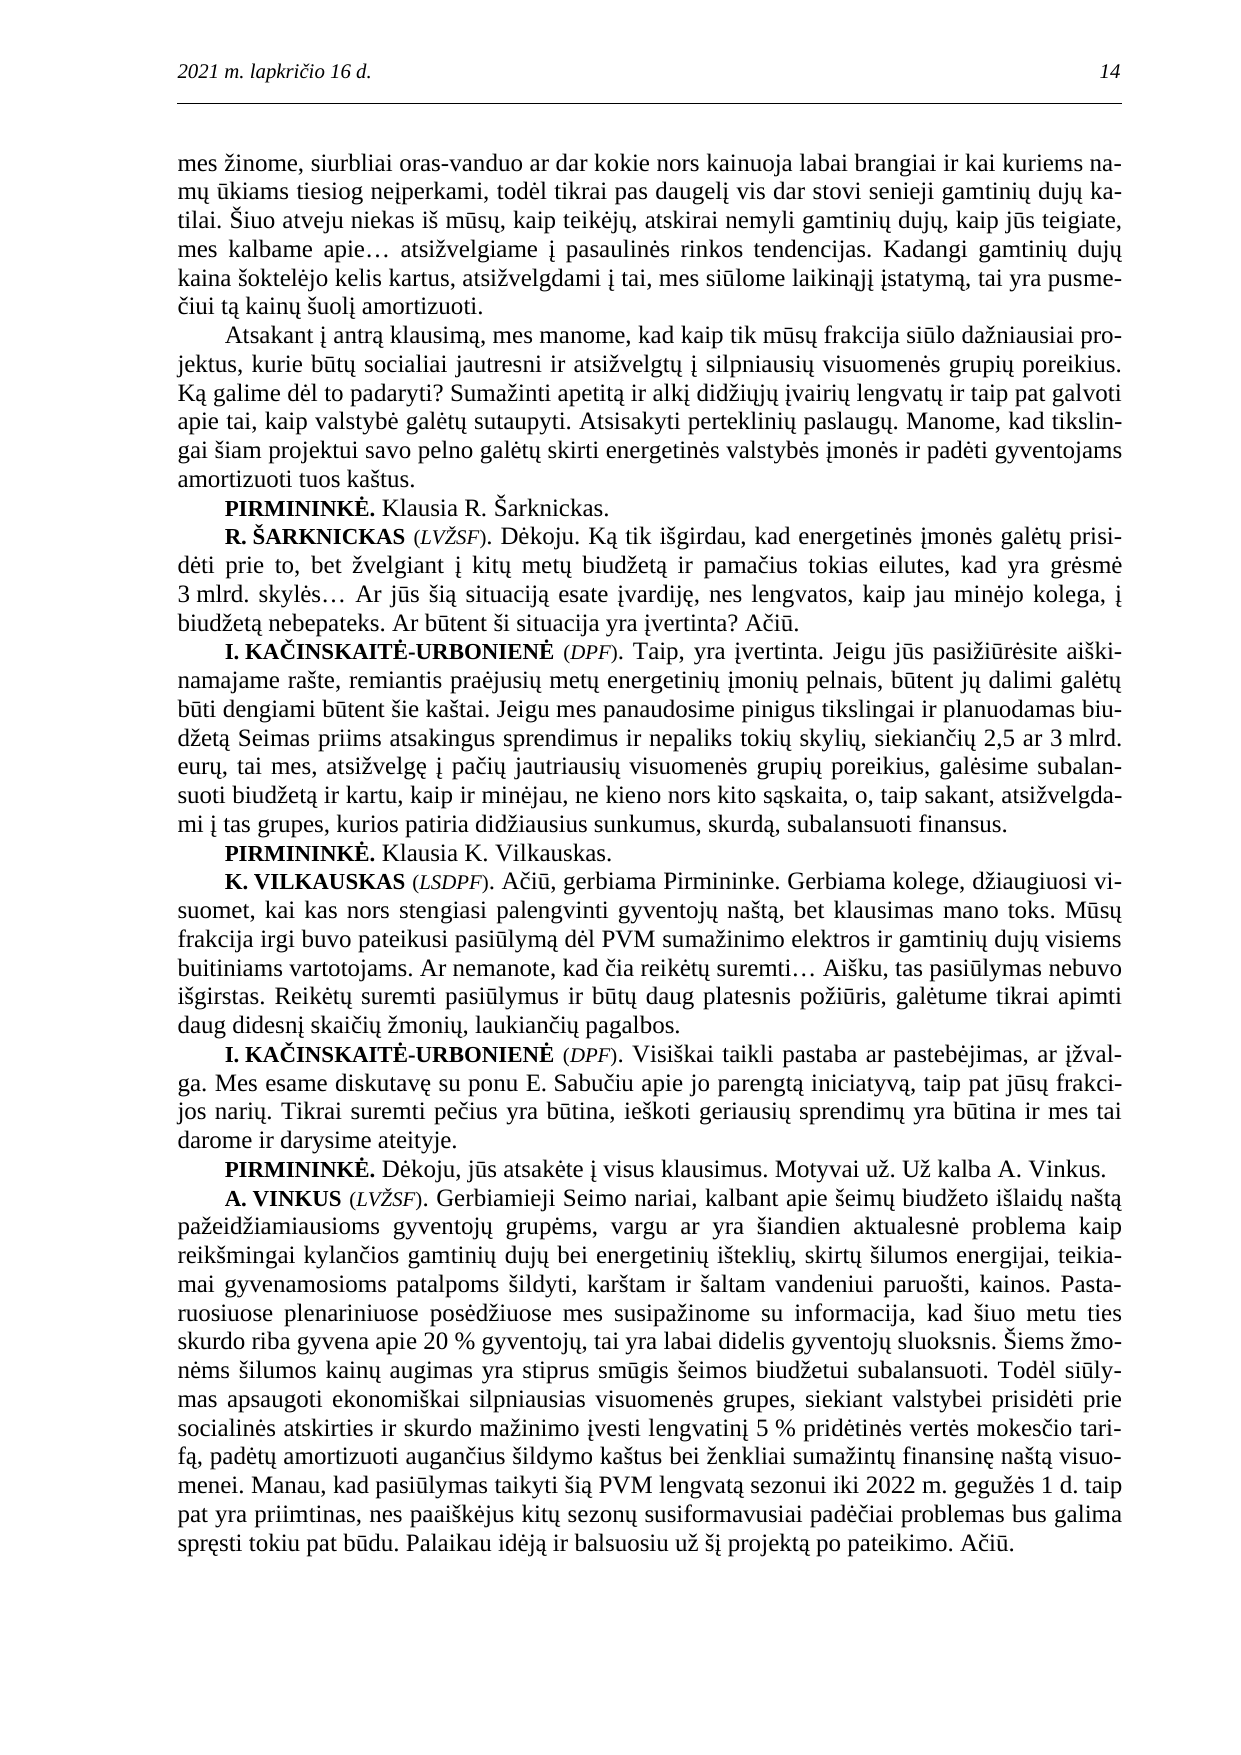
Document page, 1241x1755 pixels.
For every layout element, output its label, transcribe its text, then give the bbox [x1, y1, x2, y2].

text PIRMININKĖ. Klau­sia R. Šar­knic­kas. [177, 493, 1122, 521]
text PIRMININKĖ. Dė­ko­ju, jūs at­sa­kė­te į vi­sus klau­si­mus. Mo­ty­vai už. Už kal­ba A. Vin­kus. [177, 1154, 1122, 1183]
text mes ži­no­me, siur­bliai oras-van­duo ar dar ko­kie nors kai­nuo­ja la­bai bran­giai ir kai ku­riems na­mų ūkiams tie­siog ne­įper­ka­mi, to­dėl tik­rai pas dau­ge­lį vis dar sto­vi se­nie­ji gam­ti­nių du­jų ka­tilai. Šiuo at­ve­ju nie­kas iš mū­sų, kaip tei­kė­jų, at­ski­rai ne­my­li gam­ti­nių du­jų, kaip jūs tei­gia­te, mes kal­ba­me apie… at­si­žvel­gia­me į pa­sau­li­nės rin­kos ten­den­ci­jas. Ka­dan­gi gam­ti­nių du­jų kai­na šok­te­lė­jo ke­lis kar­tus, at­si­žvelg­da­mi į tai, mes siū­lo­me lai­ki­ną­jį įsta­ty­mą, tai yra pus­me­čiui tą kai­nų šuo­lį amor­ti­zuo­ti. [177, 148, 1122, 320]
text K. VILKAUSKAS (LSDPF). Ačiū, ger­bia­ma Pir­mi­nin­ke. Ger­bia­ma ko­le­ge, džiau­giuo­si vi­suo­met, kai kas nors sten­gia­si pa­leng­vin­ti gy­ven­to­jų naš­tą, bet klau­si­mas ma­no toks. Mū­sų frak­ci­ja ir­gi bu­vo pa­tei­ku­si pa­siū­ly­mą dėl PVM su­ma­ži­ni­mo elek­tros ir gam­ti­nių du­jų vi­siems bui­ti­niams var­to­to­jams. Ar ne­ma­no­te, kad čia rei­kė­tų su­rem­ti… Aiš­ku, tas pa­siū­ly­mas ne­bu­vo iš­girs­tas. Rei­kė­tų su­rem­ti pa­siū­ly­mus ir bū­tų daug pla­tes­nis po­žiū­ris, ga­lė­tu­me tik­rai ap­im­ti daug di­des­nį skai­čių žmo­nių, lau­kian­čių pa­gal­bos. [177, 866, 1122, 1039]
text R. ŠARKNICKAS (LVŽSF). Dė­ko­ju. Ką tik iš­gir­dau, kad ener­ge­ti­nės įmo­nės ga­lė­tų pri­si­dė­ti prie to, bet žvel­giant į ki­tų me­tų biu­dže­tą ir pa­ma­čius to­kias ei­lu­tes, kad yra grės­mė 3 mlrd. sky­lės… Ar jūs šią si­tu­a­ci­ją esa­te įvar­di­ję, nes leng­va­tos, kaip jau mi­nė­jo ko­le­ga, į biu­dže­tą ne­be­pa­teks. Ar bū­tent ši si­tu­a­ci­ja yra įver­tin­ta? Ačiū. [177, 521, 1122, 636]
text At­sa­kant į an­trą klau­si­mą, mes ma­no­me, kad kaip tik mū­sų frak­ci­ja siū­lo daž­niau­siai pro­jek­tus, ku­rie bū­tų so­cia­liai jaut­res­ni ir at­si­žvelg­tų į sil­pniau­sių vi­suo­me­nės gru­pių po­rei­kius. Ką ga­li­me dėl to pa­da­ry­ti? Su­ma­žin­ti ape­ti­tą ir al­kį di­džių­jų įvai­rių leng­va­tų ir taip pat gal­vo­ti apie tai, kaip vals­ty­bė ga­lė­tų su­tau­py­ti. At­si­sa­ky­ti per­tek­li­nių pa­slau­gų. Ma­no­me, kad tiks­lin­gai šiam pro­jek­tui sa­vo pel­no ga­lė­tų skir­ti ener­ge­ti­nės vals­ty­bės įmo­nės ir pa­dė­ti gy­ven­to­jams amor­ti­zuo­ti tuos kaš­tus. [177, 320, 1122, 493]
text I. KAČINSKAITĖ-URBONIENĖ (DPF). Taip, yra įver­tin­ta. Jei­gu jūs pa­si­žiū­rė­si­te aiš­ki­na­ma­ja­me raš­te, re­mian­tis pra­ėju­sių me­tų ener­ge­ti­nių įmo­nių pel­nais, bū­tent jų da­li­mi ga­lė­tų bū­ti den­gia­mi bū­tent šie kaš­tai. Jei­gu mes pa­nau­do­si­me pi­ni­gus tiks­lin­gai ir pla­nuo­da­mas biu­dže­tą Sei­mas pri­ims at­sa­kin­gus spren­di­mus ir ne­pa­liks to­kių sky­lių, sie­kian­čių 2,5 ar 3 mlrd. eu­rų, tai mes, at­si­žvel­gę į pa­čių jaut­riau­sių vi­suo­me­nės gru­pių po­rei­kius, ga­lė­si­me su­ba­lan­suo­ti biu­dže­tą ir kar­tu, kaip ir mi­nė­jau, ne kie­no nors ki­to są­skai­ta, o, taip sa­kant, at­si­žvelg­da­mi į tas gru­pes, ku­rios pa­ti­ria di­džiau­sius sun­ku­mus, skur­dą, su­ba­lan­suo­ti fi­nan­sus. [177, 636, 1122, 838]
text A. VINKUS (LVŽSF). Ger­bia­mie­ji Sei­mo na­riai, kal­bant apie šei­mų biu­dže­to iš­lai­dų naš­tą pa­žei­džia­miau­sioms gy­ven­to­jų gru­pėms, var­gu ar yra šian­dien ak­tu­a­les­nė pro­ble­ma kaip reikš­min­gai ky­lan­čios gam­ti­nių du­jų bei ener­ge­ti­nių iš­tek­lių, skir­tų ši­lu­mos ener­gi­jai, tei­kia­mai gy­ve­na­mo­sioms pa­tal­poms šil­dy­ti, karš­tam ir šal­tam van­de­niui pa­ruoš­ti, kai­nos. Pas­ta­ruo­siuo­se ple­na­ri­niuo­se po­sė­džiuo­se mes su­si­pa­ži­no­me su in­for­ma­ci­ja, kad šiuo me­tu ties skur­do ri­ba gy­ve­na apie 20 % gy­ven­to­jų, tai yra la­bai di­de­lis gy­ven­to­jų sluoks­nis. Šiems žmo­nėms ši­lu­mos kai­nų au­gi­mas yra stip­rus smū­gis šei­mos biu­dže­tui su­ba­lan­suo­ti. To­dėl siū­ly­mas ap­sau­go­ti eko­no­miš­kai sil­pniau­sias vi­suo­me­nės gru­pes, sie­kiant vals­ty­bei pri­si­dė­ti prie so­cia­li­nės at­skir­ties ir skur­do ma­ži­ni­mo įves­ti leng­va­ti­nį 5 % pri­dė­ti­nės ver­tės mo­kes­čio ta­ri­fą, pa­dė­tų amor­ti­zuo­ti au­gan­čius šil­dy­mo kaš­tus bei žen­kliai su­ma­žin­tų fi­nan­si­nę naš­tą vi­suo­me­nei. Ma­nau, kad pa­siū­ly­mas tai­ky­ti šią PVM leng­va­tą se­zo­nui iki 2022 m. ge­gu­žės 1 d. taip pat yra pri­im­ti­nas, nes pa­aiš­kė­jus ki­tų se­zo­nų su­si­for­ma­vu­siai pa­dė­čiai pro­ble­mas bus ga­li­ma spręs­ti to­kiu pat bū­du. Pa­lai­kau idė­ją ir bal­suo­siu už šį pro­jek­tą po pa­tei­ki­mo. Ačiū. [177, 1183, 1122, 1556]
text I. KAČINSKAITĖ-URBONIENĖ (DPF). Vi­siš­kai taik­li pa­sta­ba ar pa­ste­bė­ji­mas, ar įžval­ga. Mes esa­me dis­ku­ta­vę su po­nu E. Sa­bu­čiu apie jo pa­reng­tą ini­cia­ty­vą, taip pat jū­sų frak­ci­jos na­rių. Tik­rai su­rem­ti pe­čius yra bū­ti­na, ieš­ko­ti ge­riau­sių spren­di­mų yra bū­ti­na ir mes tai da­ro­me ir da­ry­si­me at­ei­ty­je. [177, 1039, 1122, 1154]
text PIRMININKĖ. Klau­sia K. Vil­kaus­kas. [177, 838, 1122, 866]
